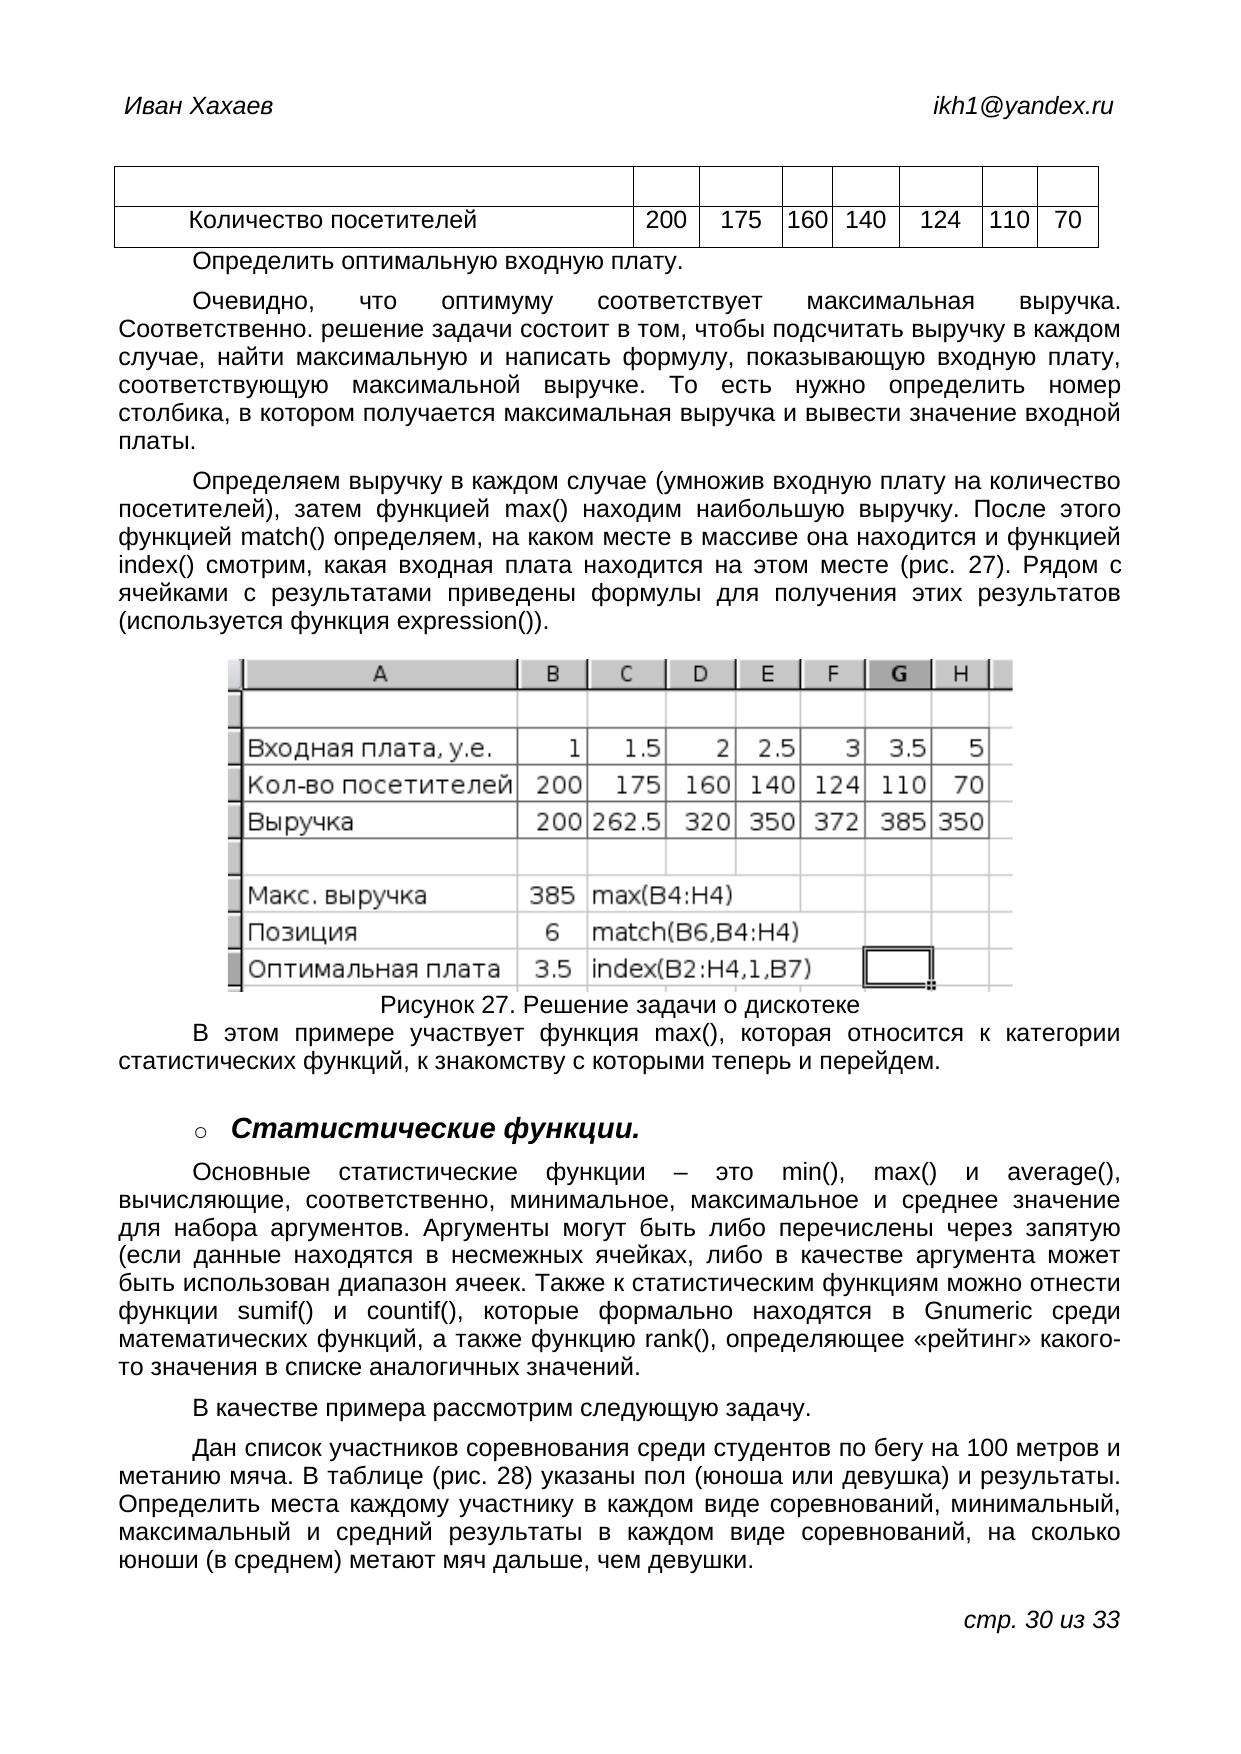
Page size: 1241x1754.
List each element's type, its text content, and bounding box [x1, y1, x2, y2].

table_header [115, 167, 633, 206]
table_header [833, 167, 899, 206]
table_cell 110 [983, 207, 1037, 247]
table_cell 140 [833, 207, 899, 247]
table_cell 160 [783, 207, 832, 247]
table_header [783, 167, 832, 206]
table_cell 70 [1038, 207, 1098, 247]
picture [227, 659, 1013, 992]
table_cell Количество посетителей [115, 207, 633, 247]
text В качестве примера рассмотрим следующую задачу. [118, 1393, 1122, 1421]
text Дан список участников соревнования среди студентов по бегу на 100 метров и метанию мяча. В таблице (рис. 28) указаны пол (юноша или девушка) и результаты. Определить места каждому участнику в каждом виде соревнований, минимальный, максимальный и средний результаты в каждом виде соревнований, на сколько юноши (в среднем) метают мяч дальше, чем девушки. [118, 1434, 1122, 1573]
table_header [900, 167, 982, 206]
table_cell 124 [900, 207, 982, 247]
text В этом примере участвует функция max(), которая относится к категории статистических функций, к знакомству с которыми теперь и перейдем. [118, 647, 1122, 1075]
table_header [634, 167, 699, 206]
table_header [700, 167, 782, 206]
table_header [1038, 167, 1098, 206]
text Основные статистические функции – это min(), max() и average(), вычисляющие, соответственно, минимальное, максимальное и среднее значение для набора аргументов. Аргументы могут быть либо перечислены через запятую (если данные находятся в несмежных ячейках, либо в качестве аргумента может быть использован диапазон ячеек. Также к статистическим функциям можно отнести функции sumif() и countif(), которые формально находятся в Gnumeric среди математических функций, а также функцию rank(), определяющее «рейтинг» какого-то значения в списке аналогичных значений. [118, 1157, 1122, 1381]
text Определяем выручку в каждом случае (умножив входную плату на количество посетителей), затем функцией MAX() находим наибольшую выручку. После этого функцией MATCH() определяем, на каком месте в массиве она находится и функцией INDEX() смотрим, какая входная плата находится на этом месте (рис. 27). Рядом с ячейками с результатами приведены формулы для получения этих результатов (используется функция expression()). [118, 467, 1122, 635]
text Очевидно, что оптимуму соответствует максимальная выручка. Соответственно. решение задачи состоит в том, чтобы подсчитать выручку в каждом случае, найти максимальную и написать формулу, показывающую входную плату, соответствующую максимальной выручке. То есть нужно определить номер столбика, в котором получается максимальная выручка и вывести значение входной платы. [118, 287, 1122, 455]
table_cell 200 [634, 207, 699, 247]
table_cell 175 [700, 207, 782, 247]
subtitle Статистические функции. [193, 1112, 1122, 1145]
text Рисунок 27. Решение задачи о дискотеке [228, 992, 1013, 1019]
text Определить оптимальную входную плату. [118, 247, 1122, 275]
table_header [983, 167, 1037, 206]
